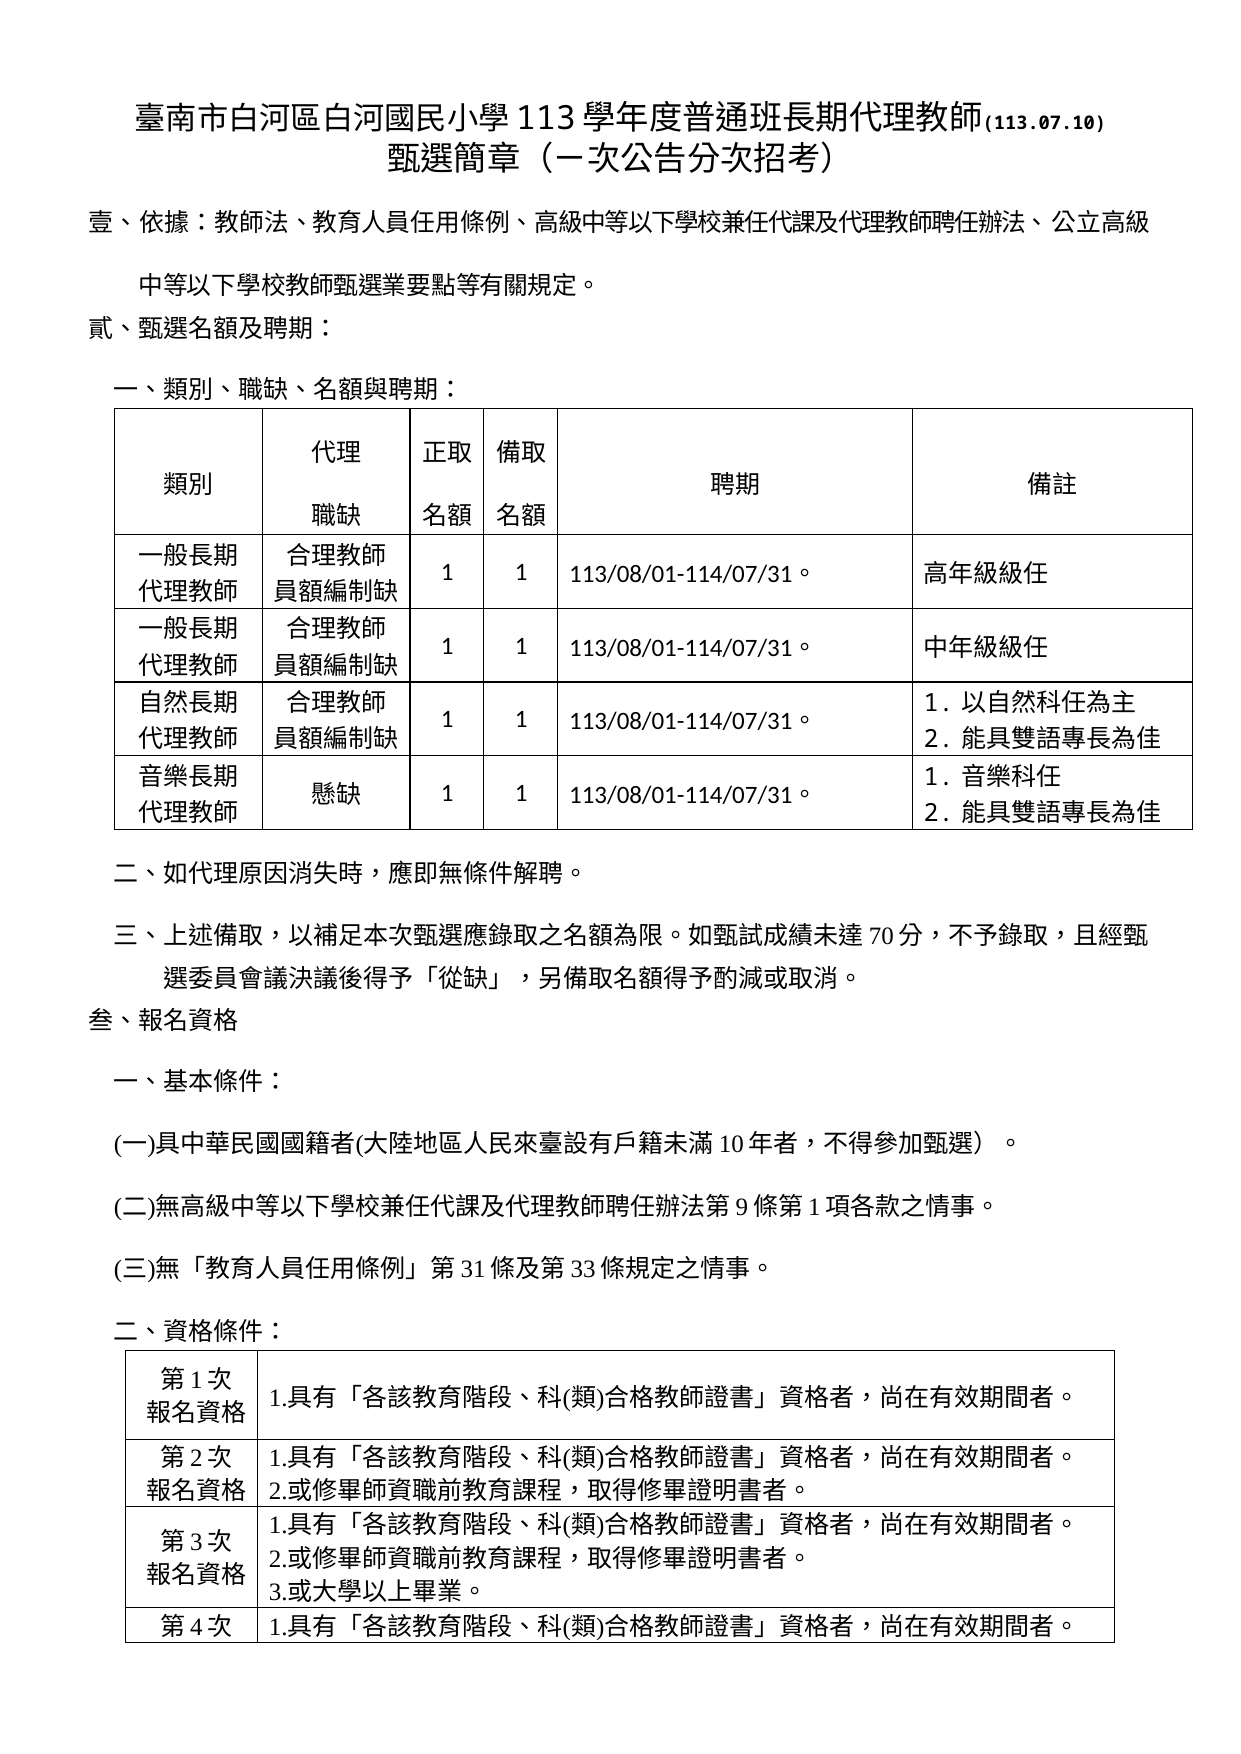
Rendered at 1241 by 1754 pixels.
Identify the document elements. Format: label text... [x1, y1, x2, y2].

text 選委員會議決議後得予「從缺」，另備取名額得予酌減或取消。 [89, 954, 1152, 996]
table_cell 1.具有「各該教育階段、科(類)合格教師證書」資格者，尚在有效期間者。 2.或修畢師資職前教育課程，取得修畢證明書者。 3.或大學以上畢業。 [258, 1507, 1114, 1607]
table_cell 第4次 [126, 1608, 257, 1642]
table_header 備取 名額 [484, 409, 557, 534]
table_cell 1 [484, 683, 557, 755]
text 一、基本條件： [89, 1038, 1152, 1100]
text 甄選簡章（ㄧ次公告分次招考） [89, 137, 1152, 179]
text 叁、報名資格 [89, 996, 1152, 1038]
table_cell 第3次 報名資格 [126, 1507, 257, 1607]
text (三)無「教育人員任用條例」第31條及第33條規定之情事。 [89, 1225, 1152, 1288]
table_cell 自然長期 代理教師 [115, 683, 262, 755]
table_cell 音樂科任 能具雙語專長為佳 [913, 756, 1192, 828]
text (一)具中華民國國籍者(大陸地區人民來臺設有戶籍未滿10年者，不得參加甄選）。 [89, 1100, 1152, 1163]
text 三、上述備取，以補足本次甄選應錄取之名額為限。如甄試成績未達70分，不予錄取，且經甄 [89, 892, 1152, 954]
table_cell 1 [484, 756, 557, 828]
table_cell 合理教師 員額編制缺 [263, 683, 409, 755]
table_cell 中年級級任 [913, 609, 1192, 681]
table_cell 1 [411, 683, 483, 755]
table_cell 懸缺 [263, 756, 409, 828]
table_cell 合理教師 員額編制缺 [263, 609, 409, 681]
table_cell 1 [484, 535, 557, 608]
table_cell 113/08/01-114/07/31。 [558, 535, 912, 608]
table_cell 1 [484, 609, 557, 681]
table_cell 1.具有「各該教育階段、科(類)合格教師證書」資格者，尚在有效期間者。 [258, 1608, 1114, 1642]
text 二、資格條件： [89, 1288, 1152, 1350]
text (二)無高級中等以下學校兼任代課及代理教師聘任辦法第9條第1項各款之情事。 [89, 1163, 1152, 1225]
text 壹、依據：教師法、教育人員任用條例、高級中等以下學校兼任代課及代理教師聘任辦法、公立高級中等以下學校教師甄選業要點等有關規定。 [89, 179, 1152, 304]
table_cell 113/08/01-114/07/31。 [558, 756, 912, 828]
table_cell 高年級級任 [913, 535, 1192, 608]
table_cell 第2次 報名資格 [126, 1440, 257, 1506]
table_cell 1 [411, 535, 483, 608]
table_cell 1 [411, 756, 483, 828]
table_cell 113/08/01-114/07/31。 [558, 609, 912, 681]
table_cell 音樂長期 代理教師 [115, 756, 262, 828]
table_header 正取 名額 [411, 409, 483, 534]
table_header 1.具有「各該教育階段、科(類)合格教師證書」資格者，尚在有效期間者。 [258, 1351, 1114, 1438]
text 臺南市白河區白河國民小學113學年度普通班長期代理教師(113.07.10) [89, 96, 1152, 137]
table_cell 合理教師 員額編制缺 [263, 535, 409, 608]
text 二、如代理原因消失時，應即無條件解聘。 [89, 829, 1152, 892]
text 一、類別、職缺、名額與聘期： [89, 346, 1152, 408]
table_cell 1 [411, 609, 483, 681]
table_cell 一般長期 代理教師 [115, 609, 262, 681]
text 貳、甄選名額及聘期： [89, 304, 1152, 346]
table_cell 以自然科任為主 能具雙語專長為佳 [913, 683, 1192, 755]
table_header 聘期 [558, 409, 912, 534]
table_cell 113/08/01-114/07/31。 [558, 683, 912, 755]
table_header 代理 職缺 [263, 409, 409, 534]
table_header 備註 [913, 409, 1192, 534]
table_cell 一般長期 代理教師 [115, 535, 262, 608]
table_header 類別 [115, 409, 262, 534]
table_cell 1.具有「各該教育階段、科(類)合格教師證書」資格者，尚在有效期間者。 2.或修畢師資職前教育課程，取得修畢證明書者。 [258, 1440, 1114, 1506]
table_header 第1次 報名資格 [126, 1351, 257, 1438]
